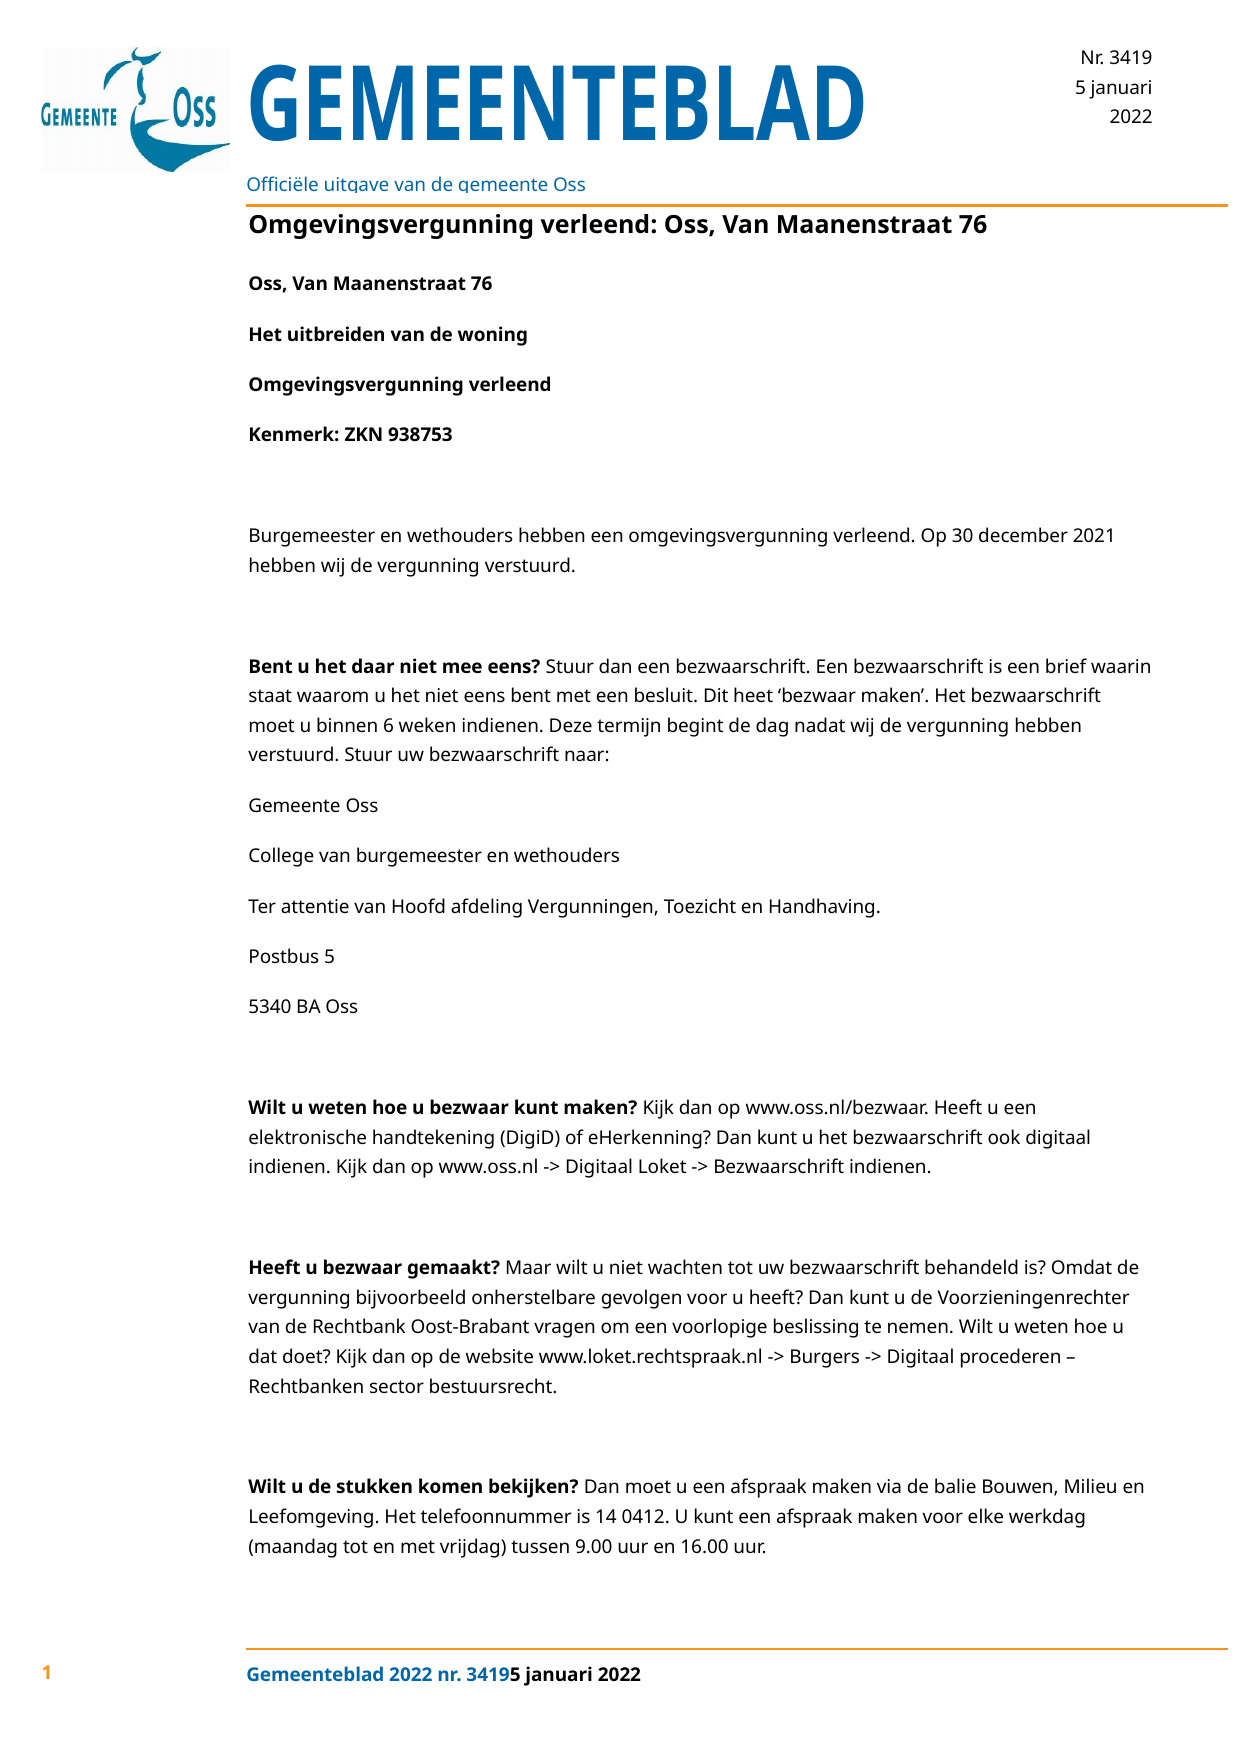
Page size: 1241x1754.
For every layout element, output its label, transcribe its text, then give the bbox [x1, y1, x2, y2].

text Bent u het daar niet mee eens? Stuur dan een bezwaarschrift. Een bezwaarschrift is een brief waarin staat waarom u het niet eens bent met een besluit. Dit heet ‘bezwaar maken’. Het bezwaarschrift moet u binnen 6 weken indienen. Deze termijn begint de dag nadat wij de vergunning hebben verstuurd. Stuur uw bezwaarschrift naar: [248, 653, 1152, 767]
text Gemeente Oss [248, 792, 1152, 818]
text 5340 BA Oss [248, 994, 1152, 1019]
text Oss, Van Maanenstraat 76 [248, 270, 1152, 296]
text Omgevingsvergunning verleend [248, 371, 1152, 397]
text Postbus 5 [248, 943, 1152, 969]
picture [41, 47, 231, 172]
text Kenmerk: ZKN 938753 [248, 422, 1152, 447]
text Het uitbreiden van de woning [248, 321, 1152, 346]
text College van burgemeester en wethouders [248, 842, 1152, 868]
text Omgevingsvergunning verleend: Oss, Van Maanenstraat 76 [248, 207, 1152, 241]
text Burgemeester en wethouders hebben een omgevingsvergunning verleend. Op 30 december 2021 hebben wij de vergunning verstuurd. [248, 522, 1152, 578]
text Wilt u de stukken komen bekijken? Dan moet u een afspraak maken via de balie Bouwen, Milieu en Leefomgeving. Het telefoonnummer is 14 0412. U kunt een afspraak maken voor elke werkdag (maandag tot en met vrijdag) tussen 9.00 uur en 16.00 uur. [248, 1474, 1152, 1558]
text Wilt u weten hoe u bezwaar kunt maken? Kijk dan op www.oss.nl/bezwaar. Heeft u een elektronische handtekening (DigiD) of eHerkenning? Dan kunt u het bezwaarschrift ook digitaal indienen. Kijk dan op www.oss.nl -> Digitaal Loket -> Bezwaarschrift indienen. [248, 1094, 1152, 1179]
text Ter attentie van Hoofd afdeling Vergunningen, Toezicht en Handhaving. [248, 893, 1152, 918]
text Heeft u bezwaar gemaakt? Maar wilt u niet wachten tot uw bezwaarschrift behandeld is? Omdat de vergunning bijvoorbeeld onherstelbare gevolgen voor u heeft? Dan kunt u de Voorzieningenrechter van de Rechtbank Oost-Brabant vragen om een voorlopige beslissing te nemen. Wilt u weten hoe u dat doet? Kijk dan op de website www.loket.rechtspraak.nl -> Burgers -> Digitaal procederen – Rechtbanken sector bestuursrecht. [248, 1254, 1152, 1398]
